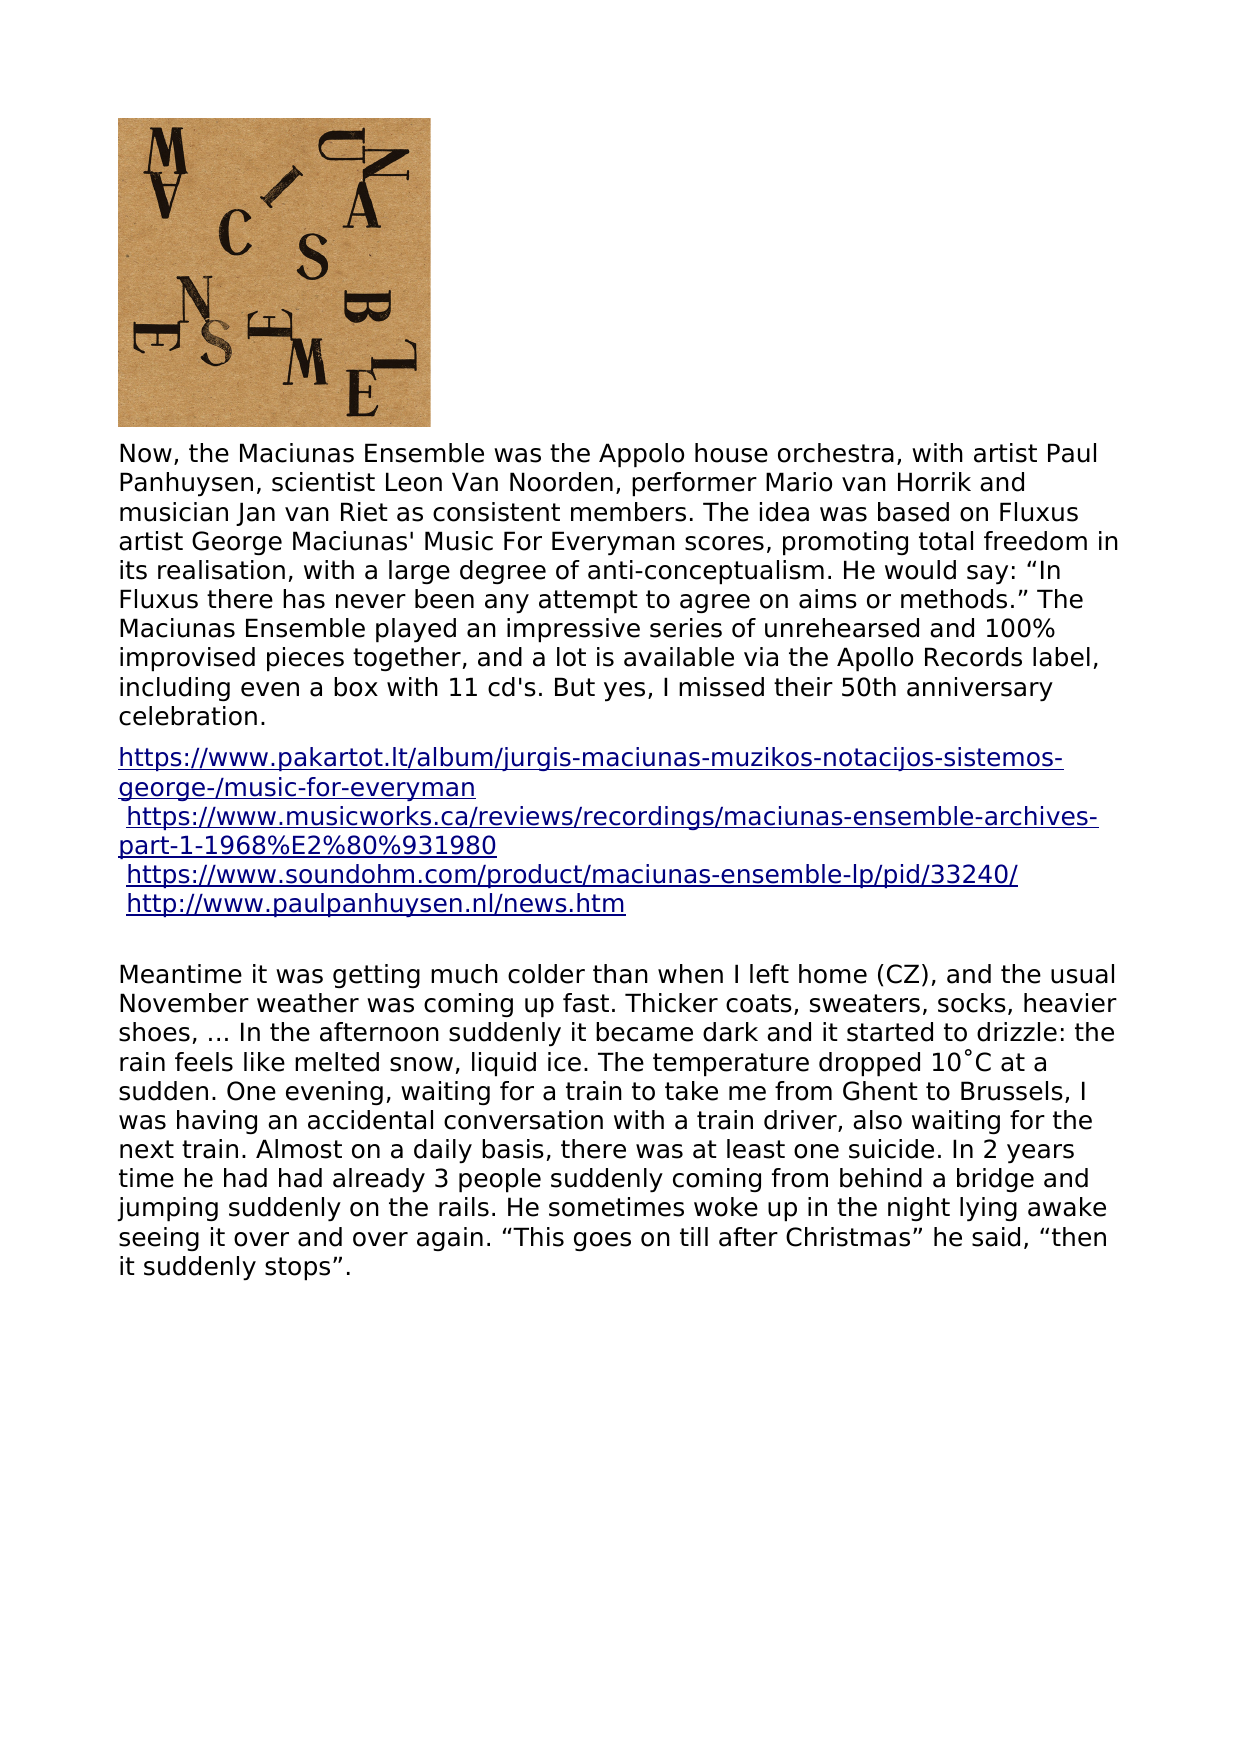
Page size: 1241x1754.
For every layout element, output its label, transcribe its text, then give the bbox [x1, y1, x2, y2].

text https://www.pakartot.lt/album/jurgis-maciunas-muzikos-notacijos-sistemos-george-/music-for-everyman https://www.musicworks.ca/reviews/recordings/maciunas-ensemble-archives-part-1-1968%E2%80%931980 https://www.soundohm.com/product/maciunas-ensemble-lp/pid/33240/ http://www.paulpanhuysen.nl/news.htm [118, 744, 1122, 948]
text Now, the Maciunas Ensemble was the Appolo house orchestra, with artist Paul Panhuysen, scientist Leon Van Noorden, performer Mario van Horrik and musician Jan van Riet as consistent members. The idea was based on Fluxus artist George Maciunas' Music For Everyman scores, promoting total freedom in its realisation, with a large degree of anti-conceptualism. He would say: “In Fluxus there has never been any attempt to agree on aims or methods.” The Maciunas Ensemble played an impressive series of unrehearsed and 100% improvised pieces together, and a lot is available via the Apollo Records label, including even a box with 11 cd's. But yes, I missed their 50th anniversary celebration. [118, 439, 1122, 731]
text Meantime it was getting much colder than when I left home (CZ), and the usual November weather was coming up fast. Thicker coats, sweaters, socks, heavier shoes, ... In the afternoon suddenly it became dark and it started to drizzle: the rain feels like melted snow, liquid ice. The temperature dropped 10˚C at a sudden. One evening, waiting for a train to take me from Ghent to Brussels, I was having an accidental conversation with a train driver, also waiting for the next train. Almost on a daily basis, there was at least one suicide. In 2 years time he had had already 3 people suddenly coming from behind a bridge and jumping suddenly on the rails. He sometimes woke up in the night lying awake seeing it over and over again. “This goes on till after Christmas” he said, “then it suddenly stops”. [118, 960, 1122, 1281]
picture [118, 118, 431, 427]
